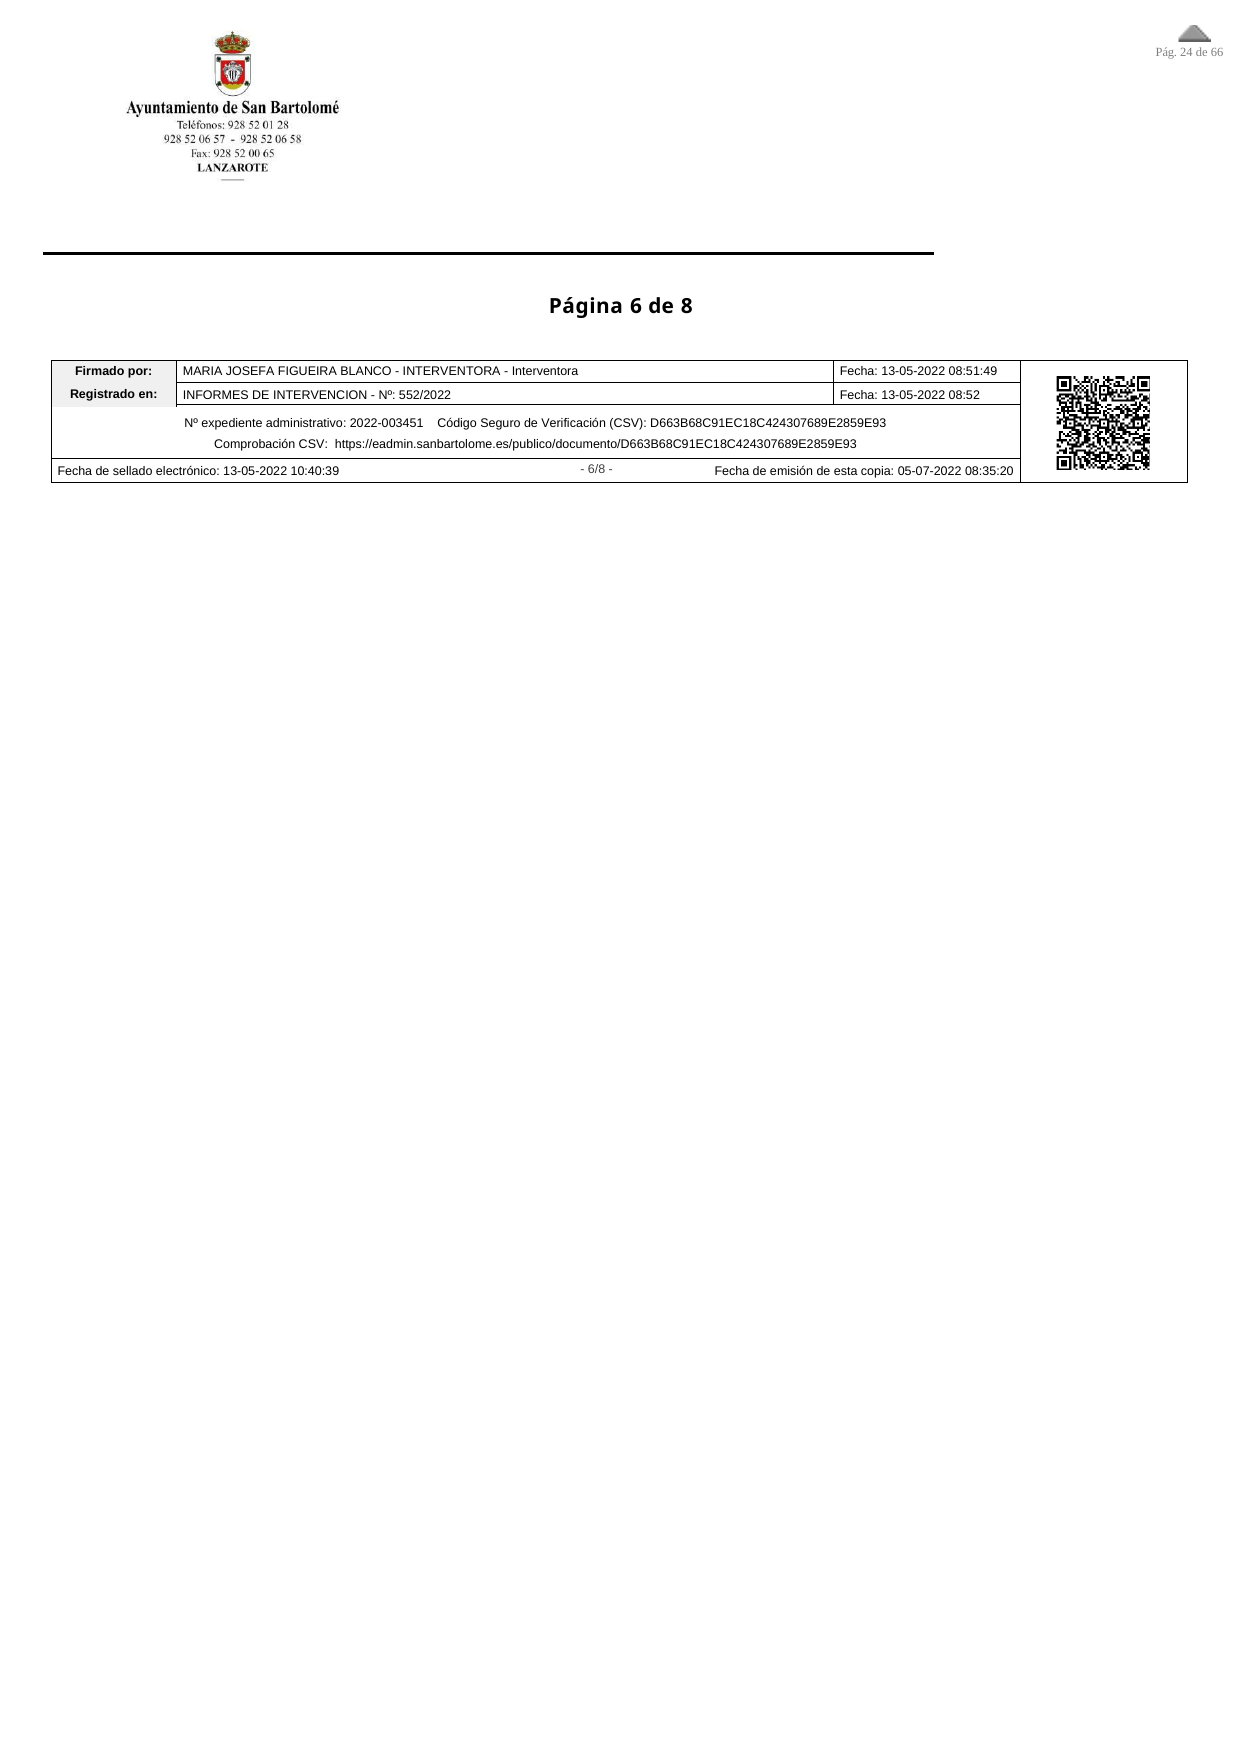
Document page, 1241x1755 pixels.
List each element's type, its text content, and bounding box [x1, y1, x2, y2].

table_header [1021, 361, 1187, 482]
table_header Fecha: 13-05-2022 08:51:49 [834, 361, 1020, 382]
text Página 6 de 8 [42, 291, 1199, 319]
picture [124, 30, 342, 182]
table_header Firmado por: [52, 361, 176, 382]
table_header MARIA JOSEFA FIGUEIRA BLANCO - INTERVENTORA - Interventora [177, 361, 833, 382]
table_cell Fecha de sellado electrónico: 13-05-2022 10:40:39 - 6/8 - Fecha de emisión de esta copia: 05-07-2022 08:35:20 [52, 459, 1020, 482]
table_cell Registrado en: [52, 385, 176, 404]
picture [1056, 376, 1150, 470]
table_cell Fecha: 13-05-2022 08:52 [834, 383, 1020, 404]
table_cell INFORMES DE INTERVENCION - Nº: 552/2022 [177, 383, 833, 404]
table_cell Nº expediente administrativo: 2022-003451 Código Seguro de Verificación (CSV): D663B68C91EC18C424307689E2859E93 Comprobación CSV: https://eadmin.sanbartolome.es/publico/documento/D663B68C91EC18C424307689E2859E93 [52, 405, 1020, 458]
picture [1177, 25, 1211, 42]
